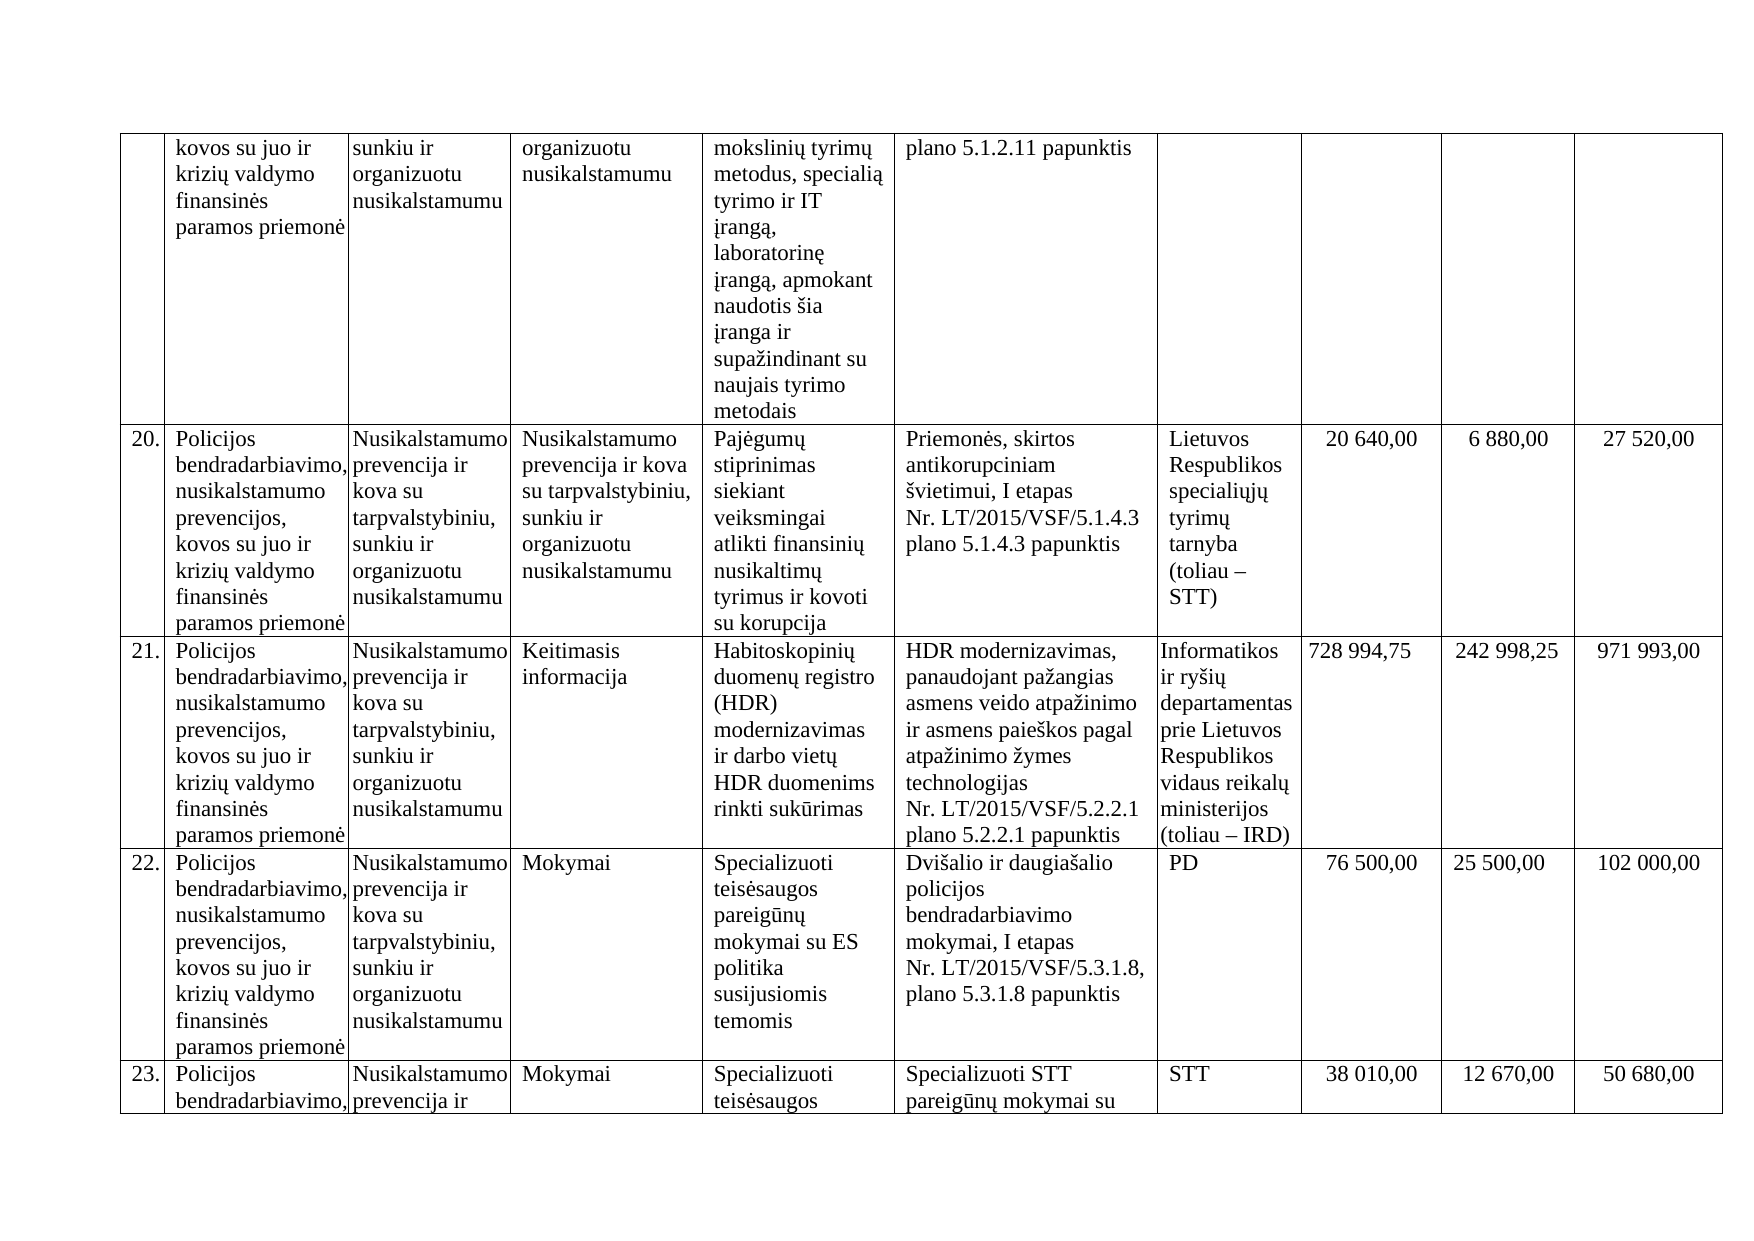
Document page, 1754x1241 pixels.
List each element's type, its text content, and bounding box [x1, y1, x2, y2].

table_cell kovos su juo ir krizių valdymo finansinės paramos priemonė [165, 134, 348, 424]
table_cell [1302, 134, 1441, 424]
table_cell Lietuvos Respublikos specialiųjų tyrimų tarnyba (toliau – STT) [1158, 425, 1301, 636]
table_cell 38 010,00 [1302, 1061, 1441, 1113]
table_cell 23. [121, 1061, 164, 1113]
table_cell 50 680,00 [1575, 1061, 1722, 1113]
table_cell Dvišalio ir daugiašalio policijos bendradarbiavimo mokymai, I etapas Nr. LT/2015/VSF/5.3.1.8, plano 5.3.1.8 papunktis [895, 849, 1157, 1059]
table_cell Specializuoti teisėsaugos pareigūnų mokymai su ES politika susijusiomis temomis [703, 849, 894, 1059]
table_cell STT [1158, 1061, 1301, 1113]
table_cell sunkiu ir organizuotu nusikalstamumu [349, 134, 510, 424]
table_cell Nusikalstamumo prevencija ir kova su tarpvalstybiniu, sunkiu ir organizuotu nusikalstamumu [349, 849, 510, 1059]
table_cell Specializuoti teisėsaugos [703, 1061, 894, 1113]
table_cell 27 520,00 [1575, 425, 1722, 636]
table_cell Policijos bendradarbiavimo, nusikalstamumo prevencijos, kovos su juo ir krizių valdymo finansinės paramos priemonė [165, 637, 348, 848]
table_cell Habitoskopinių duomenų registro (HDR) modernizavimas ir darbo vietų HDR duomenims rinkti sukūrimas [703, 637, 894, 848]
table_cell Nusikalstamumo prevencija ir kova su tarpvalstybiniu, sunkiu ir organizuotu nusikalstamumu [349, 425, 510, 636]
table_cell Nusikalstamumo prevencija ir kova su tarpvalstybiniu, sunkiu ir organizuotu nusikalstamumu [349, 637, 510, 848]
table_cell 21. [121, 637, 164, 848]
table_cell 22. [121, 849, 164, 1059]
table_cell Mokymai [511, 849, 702, 1059]
table_cell Nusikalstamumo prevencija ir [349, 1061, 510, 1113]
table_cell Policijos bendradarbiavimo, [165, 1061, 348, 1113]
table_cell Policijos bendradarbiavimo, nusikalstamumo prevencijos, kovos su juo ir krizių valdymo finansinės paramos priemonė [165, 849, 348, 1059]
table_cell 242 998,25 [1442, 637, 1574, 848]
table_cell Policijos bendradarbiavimo, nusikalstamumo prevencijos, kovos su juo ir krizių valdymo finansinės paramos priemonė [165, 425, 348, 636]
table_cell PD [1158, 849, 1301, 1059]
table_cell 12 670,00 [1442, 1061, 1574, 1113]
table_cell Nusikalstamumo prevencija ir kova su tarpvalstybiniu, sunkiu ir organizuotu nusikalstamumu [511, 425, 702, 636]
table_cell plano 5.1.2.11 papunktis [895, 134, 1157, 424]
table_cell Specializuoti STT pareigūnų mokymai su [895, 1061, 1157, 1113]
table_cell 6 880,00 [1442, 425, 1574, 636]
table_cell Mokymai [511, 1061, 702, 1113]
table_cell Pajėgumų stiprinimas siekiant veiksmingai atlikti finansinių nusikaltimų tyrimus ir kovoti su korupcija [703, 425, 894, 636]
table_cell Keitimasis informacija [511, 637, 702, 848]
table_cell [1158, 134, 1301, 424]
table_cell 76 500,00 [1302, 849, 1441, 1059]
table_cell Informatikos ir ryšių departamentas prie Lietuvos Respublikos vidaus reikalų ministerijos (toliau – IRD) [1158, 637, 1301, 848]
table_cell mokslinių tyrimų metodus, specialią tyrimo ir IT įrangą, laboratorinę įrangą, apmokant naudotis šia įranga ir supažindinant su naujais tyrimo metodais [703, 134, 894, 424]
table_cell organizuotu nusikalstamumu [511, 134, 702, 424]
table_cell [1442, 134, 1574, 424]
table_cell 25 500,00 [1442, 849, 1574, 1059]
table_cell [1575, 134, 1722, 424]
table_cell 102 000,00 [1575, 849, 1722, 1059]
table_cell 971 993,00 [1575, 637, 1722, 848]
table_cell [121, 134, 164, 424]
table_cell 20. [121, 425, 164, 636]
table_cell 728 994,75 [1302, 637, 1441, 848]
table_cell HDR modernizavimas, panaudojant pažangias asmens veido atpažinimo ir asmens paieškos pagal atpažinimo žymes technologijas Nr. LT/2015/VSF/5.2.2.1 plano 5.2.2.1 papunktis [895, 637, 1157, 848]
table_cell 20 640,00 [1302, 425, 1441, 636]
table_cell Priemonės, skirtos antikorupciniam švietimui, I etapas Nr. LT/2015/VSF/5.1.4.3 plano 5.1.4.3 papunktis [895, 425, 1157, 636]
